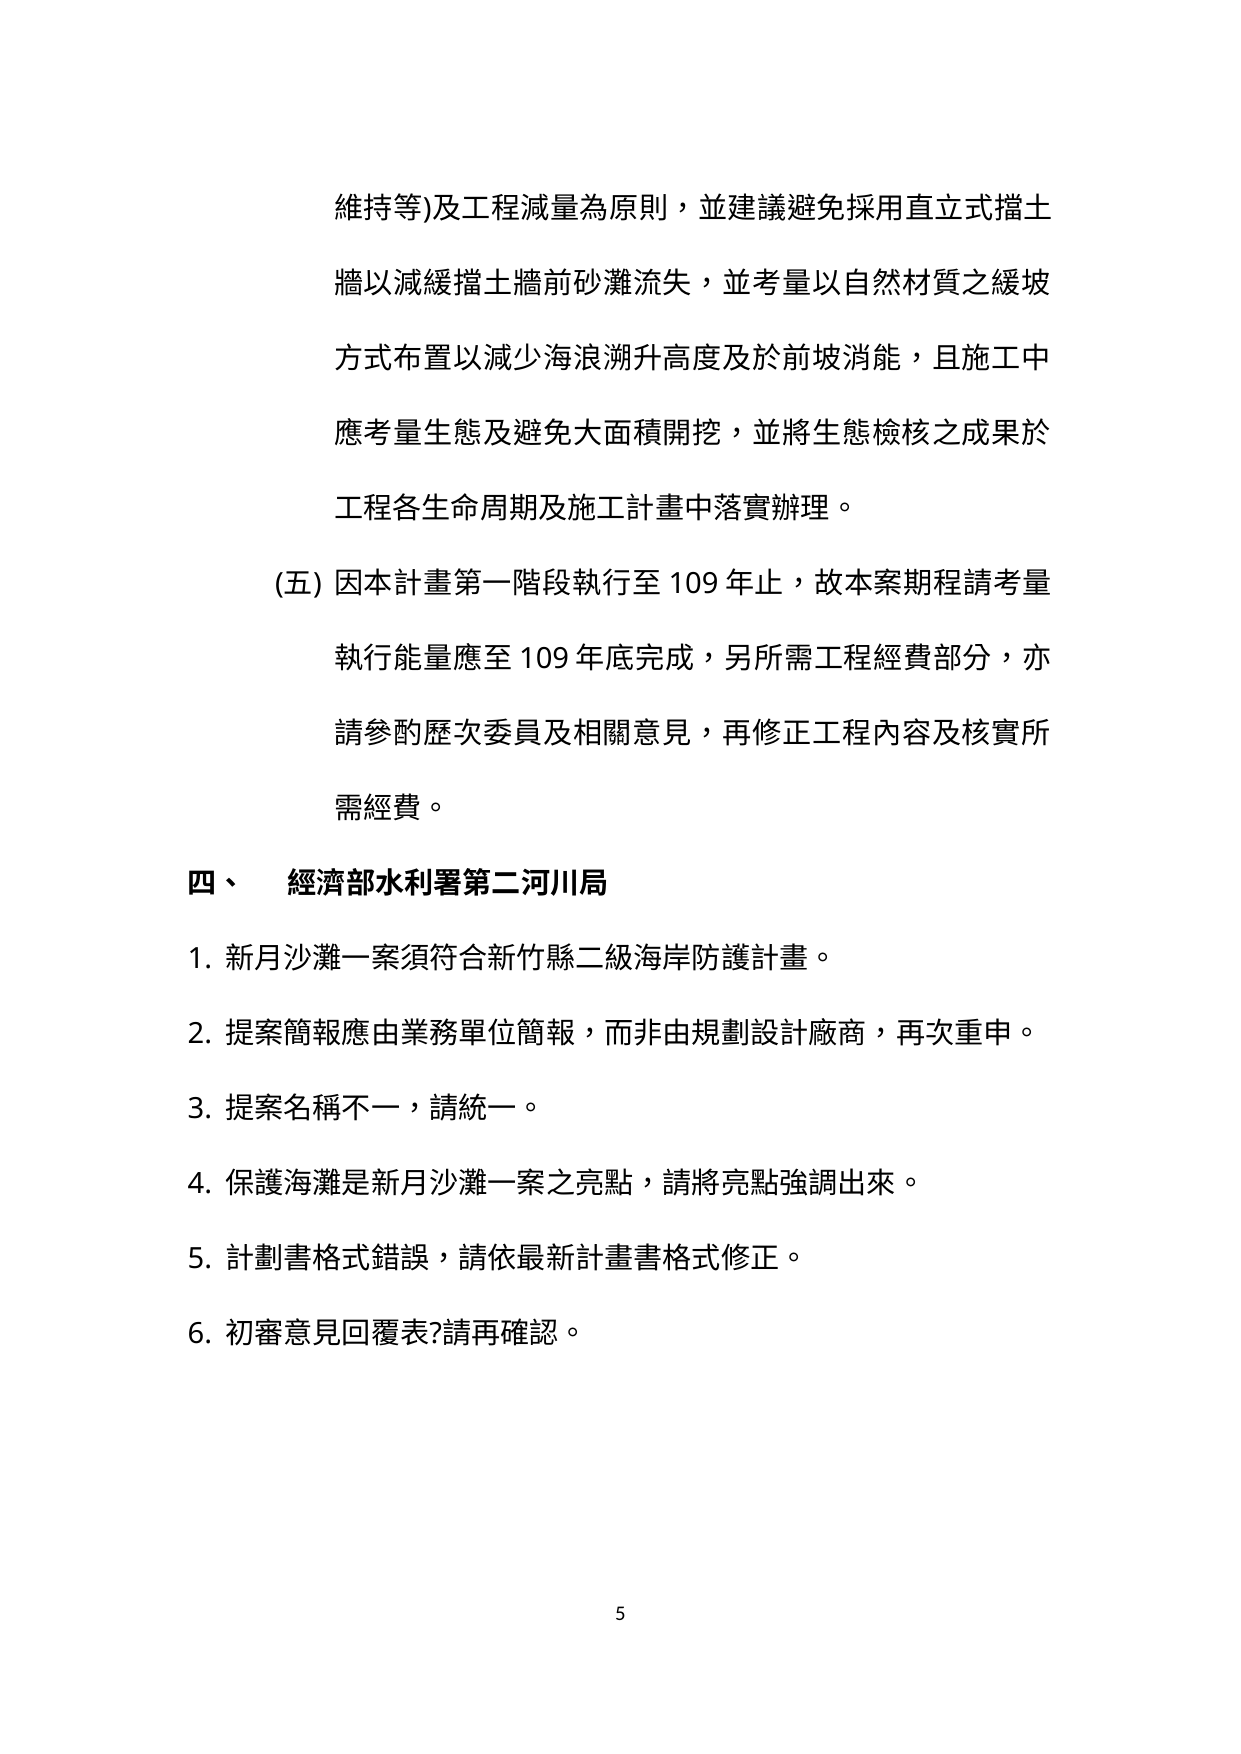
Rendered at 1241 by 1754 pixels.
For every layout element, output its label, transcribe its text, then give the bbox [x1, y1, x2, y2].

list 維持等)及工程減量為原則，並建議避免採用直立式擋土牆以減緩擋土牆前砂灘流失，並考量以自然材質之緩坡方式布置以減少海浪溯升高度及於前坡消能，且施工中應考量生態及避免大面積開挖，並將生態檢核之成果於工程各生命周期及施工計畫中落實辦理。 [275, 162, 1053, 537]
list 新月沙灘一案須符合新竹縣二級海岸防護計畫。 [187, 912, 1053, 987]
list 初審意見回覆表?請再確認。 [187, 1287, 1053, 1362]
list 提案簡報應由業務單位簡報，而非由規劃設計廠商，再次重申。 [187, 987, 1053, 1062]
list 提案名稱不一，請統一。 [187, 1062, 1053, 1137]
list 保護海灘是新月沙灘一案之亮點，請將亮點強調出來。 [187, 1137, 1053, 1212]
list 因本計畫第一階段執行至109年止，故本案期程請考量執行能量應至109年底完成，另所需工程經費部分，亦請參酌歷次委員及相關意見，再修正工程內容及核實所需經費。 [275, 537, 1053, 837]
list 計劃書格式錯誤，請依最新計畫書格式修正。 [187, 1212, 1053, 1287]
list 經濟部水利署第二河川局 [187, 837, 1053, 912]
